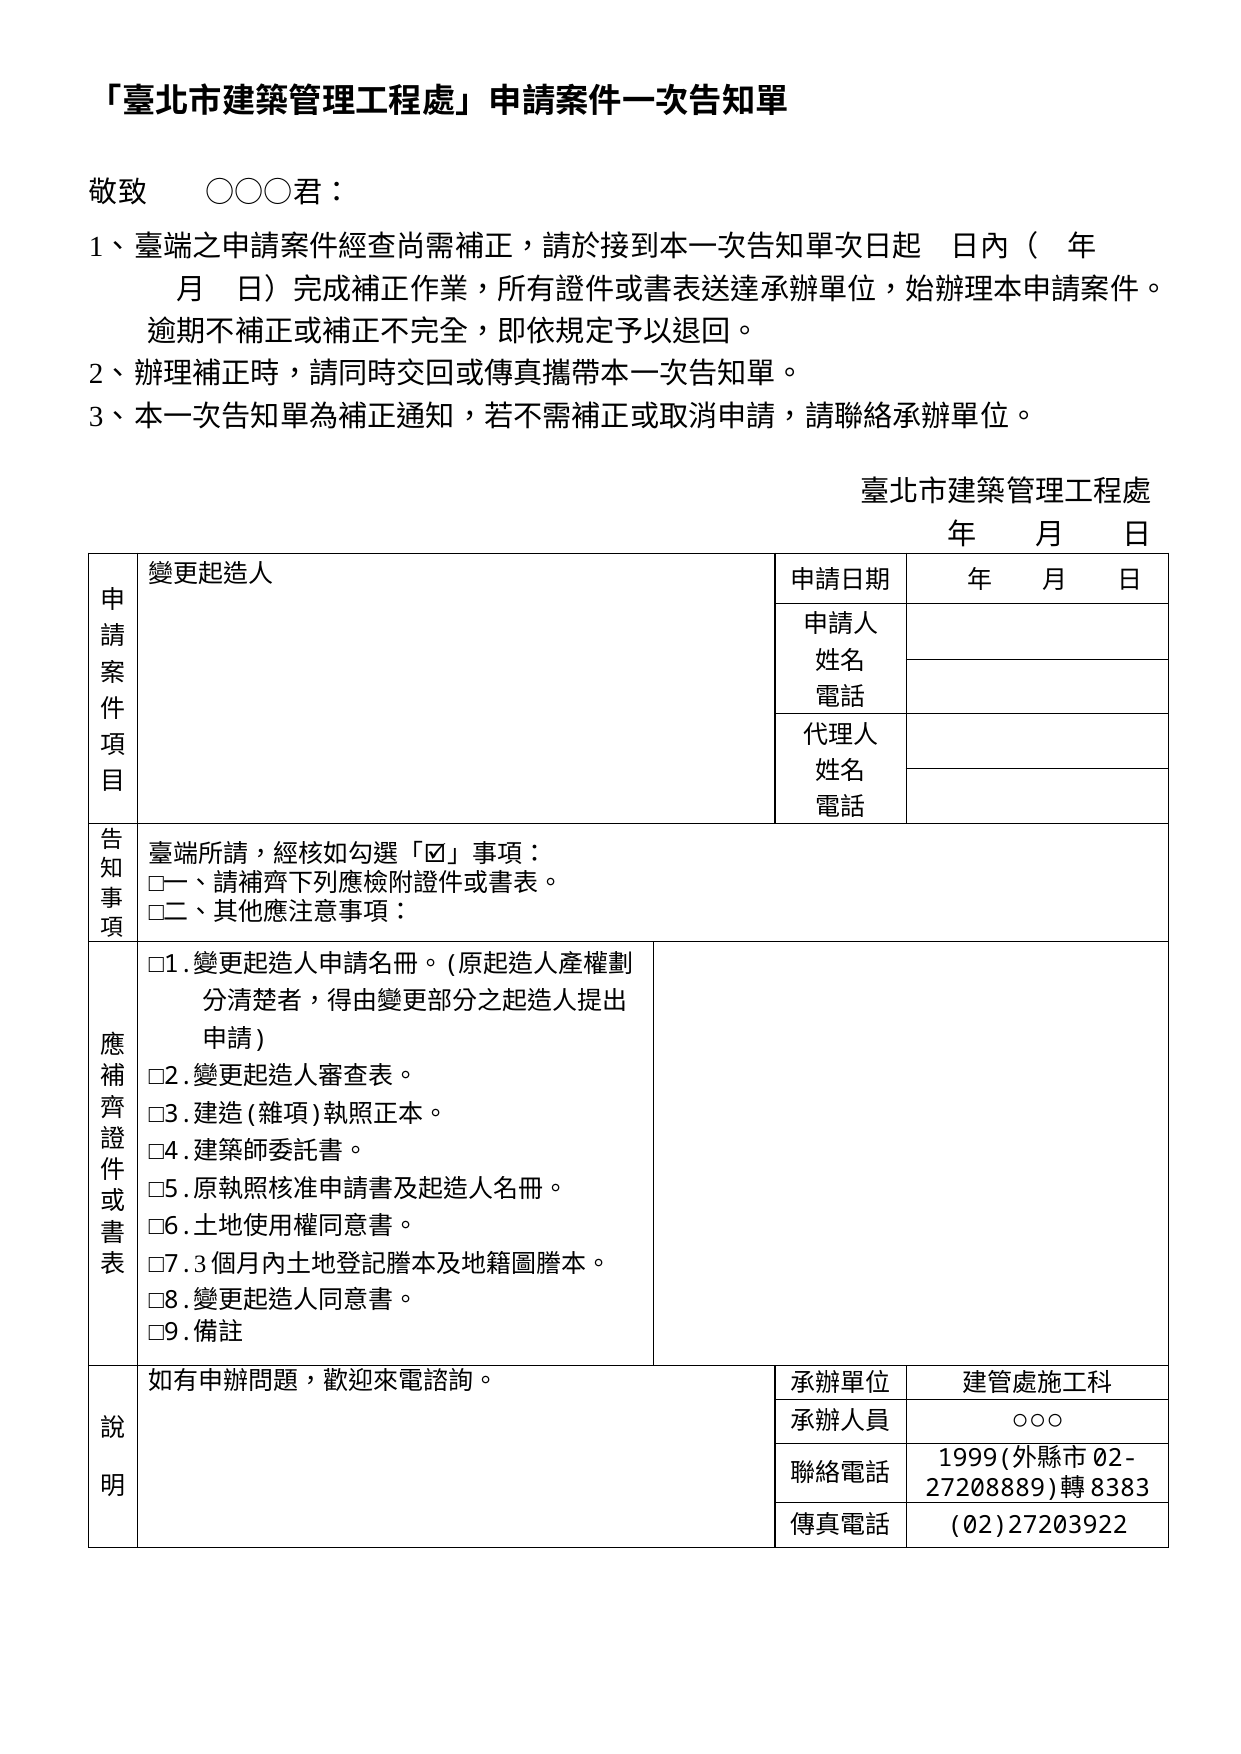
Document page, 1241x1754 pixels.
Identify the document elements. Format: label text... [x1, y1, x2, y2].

table_header 申 請 案 件 項目 [89, 554, 137, 823]
table_header 年 月 日 [907, 554, 1168, 603]
table_header 變更起造人 [138, 554, 774, 823]
text 月 日）完成補正作業，所有證件或書表送達承辦單位，始辦理本申請案件。逾期不補正或補正不完全，即依規定予以退回。 [147, 265, 1152, 350]
table_cell 聯絡電話 [776, 1444, 906, 1502]
list 辦理補正時，請同時交回或傳真攜帶本一次告知單。 [89, 350, 1152, 392]
table_cell 如有申辦問題，歡迎來電諮詢。 [138, 1366, 774, 1547]
table_cell 傳真電話 [776, 1503, 906, 1547]
text 年 月 日 [89, 510, 1152, 552]
table_cell [907, 769, 1168, 823]
table_cell 說 明 [89, 1366, 137, 1547]
table_header 申請日期 [776, 554, 906, 603]
list 本一次告知單為補正通知，若不需補正或取消申請，請聯絡承辦單位。 [89, 392, 1152, 434]
table_cell 告 知 事 項 [89, 824, 137, 941]
table_cell 承辦人員 [776, 1400, 906, 1442]
table_cell 建管處施工科 [907, 1366, 1168, 1398]
table_cell 申請人 姓名 電話 [776, 604, 906, 713]
text 「臺北市建築管理工程處」申請案件一次告知單 [89, 74, 1152, 122]
table_cell (02)27203922 [907, 1503, 1168, 1547]
table_cell [654, 942, 1168, 1365]
text 臺北市建築管理工程處 [89, 468, 1152, 510]
table_cell □1.變更起造人申請名冊。(原起造人產權劃分清楚者，得由變更部分之起造人提出申請) □2.變更起造人審查表。 □3.建造(雜項)執照正本。 □4.建築師委託書。 □5.原執照核准申請書及起造人名冊。 □6.土地使用權同意書。 □7.3個月內土地登記謄本及地籍圖謄本。 □8.變更起造人同意書。 □9.備註 [138, 942, 653, 1365]
table_cell [907, 604, 1168, 659]
table_cell 臺端所請，經核如勾選「R」事項： □一、請補齊下列應檢附證件或書表。 □二、其他應注意事項： [138, 824, 1168, 941]
list 臺端之申請案件經查尚需補正，請於接到本一次告知單次日起 日內（ 年 [89, 223, 1152, 265]
table_cell 代理人 姓名 電話 [776, 714, 906, 823]
table_cell 承辦單位 [776, 1366, 906, 1398]
table_cell [907, 660, 1168, 713]
table_cell ○○○ [907, 1400, 1168, 1442]
text 敬致 ○○○君： [89, 168, 1152, 210]
table_cell 1999(外縣市02-27208889)轉8383 [907, 1444, 1168, 1502]
table_cell [907, 714, 1168, 768]
table_cell 應補齊 證 件 或書表 [89, 942, 137, 1365]
